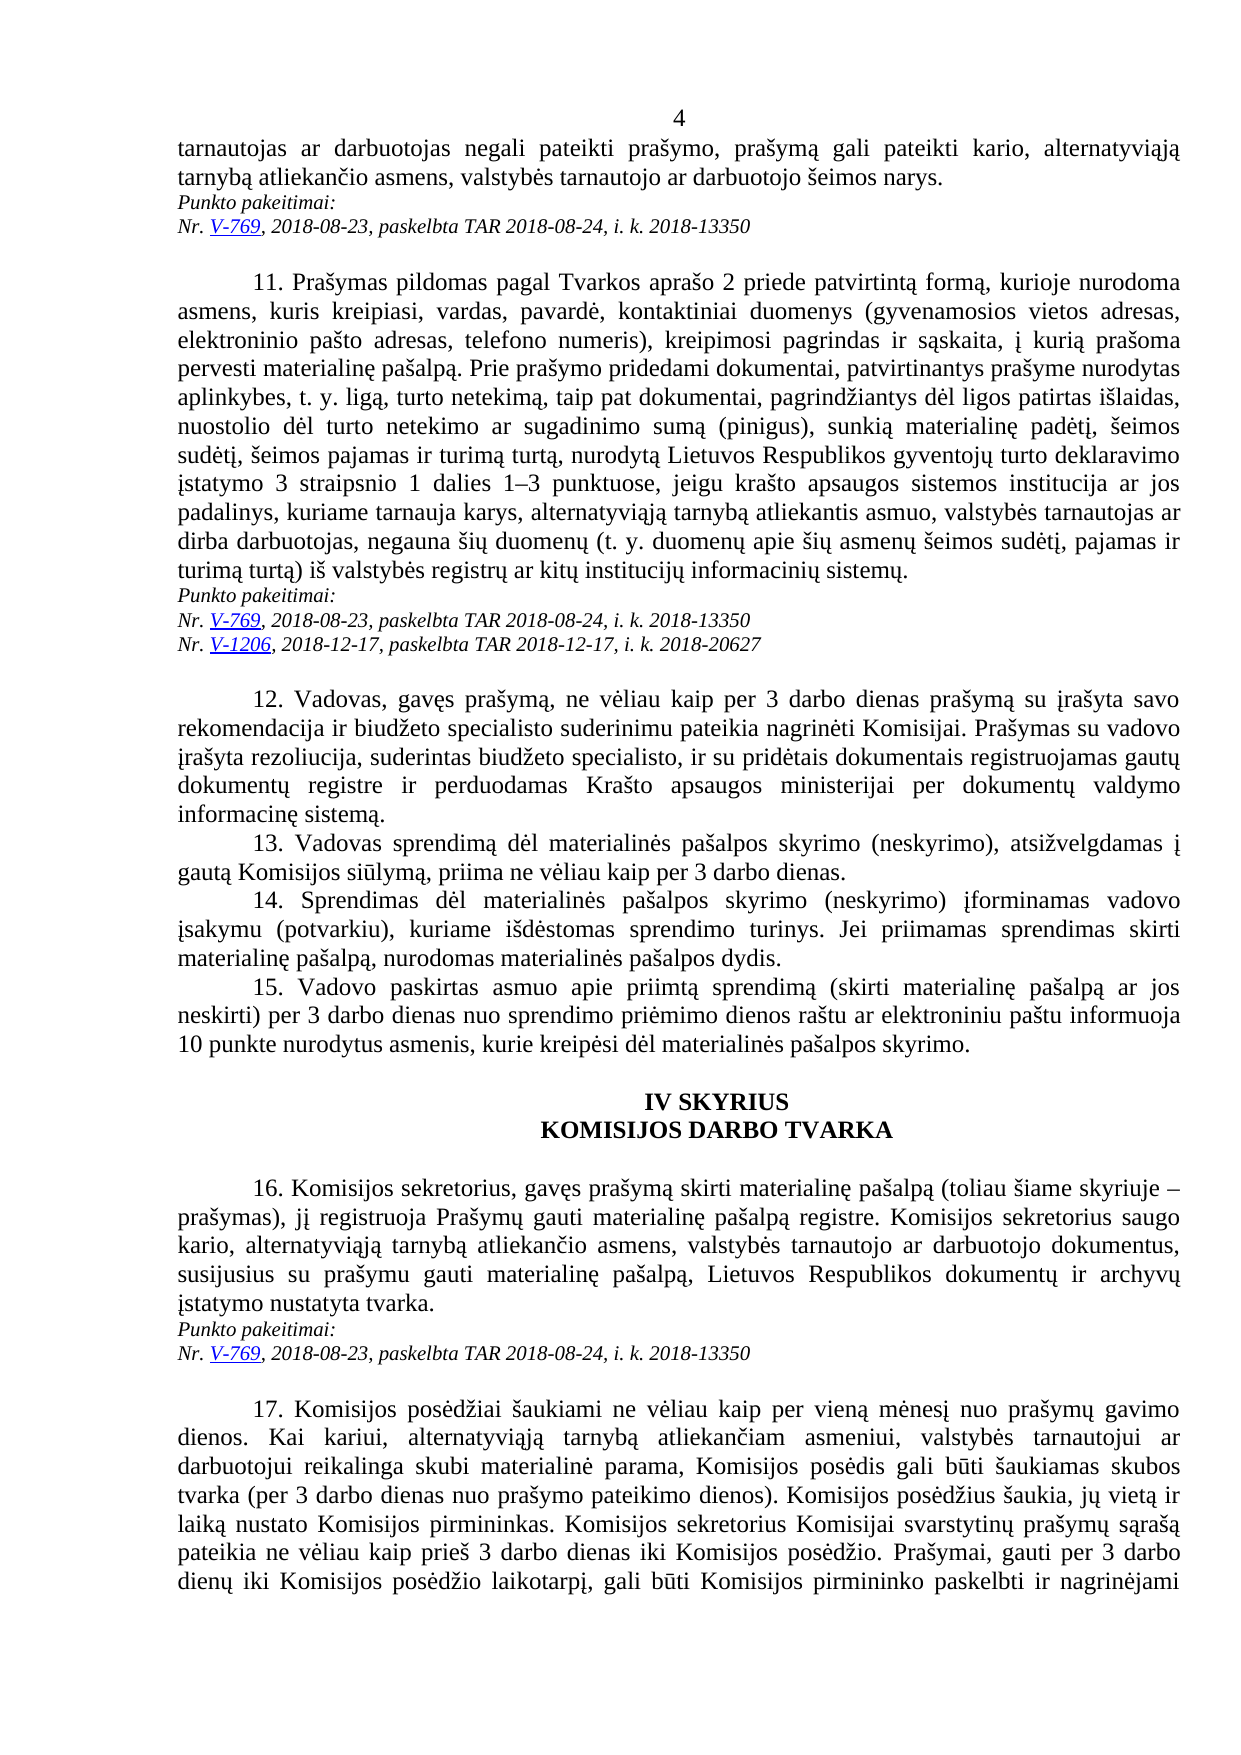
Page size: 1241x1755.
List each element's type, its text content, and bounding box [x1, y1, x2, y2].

text 13. Vadovas sprendimą dėl materialinės pašalpos skyrimo (neskyrimo), atsižvelgdamas į gautą Komisijos siūlymą, priima ne vėliau kaip per 3 darbo dienas. [177, 828, 1181, 886]
text 16. Komisijos sekretorius, gavęs prašymą skirti materialinę pašalpą (toliau šiame skyriuje – prašymas), jį registruoja Prašymų gauti materialinę pašalpą registre. Komisijos sekretorius saugo kario, alternatyviąją tarnybą atliekančio asmens, valstybės tarnautojo ar darbuotojo dokumentus, susijusius su prašymu gauti materialinę pašalpą, Lietuvos Respublikos dokumentų ir archyvų įstatymo nustatyta tvarka. [177, 1173, 1181, 1317]
text Nr. V-769, 2018-08-23, paskelbta TAR 2018-08-24, i. k. 2018-13350 [177, 214, 1181, 238]
text IV SKYRIUS [177, 1087, 1181, 1116]
text Punkto pakeitimai: [177, 1317, 1181, 1341]
text 15. Vadovo paskirtas asmuo apie priimtą sprendimą (skirti materialinę pašalpą ar jos neskirti) per 3 darbo dienas nuo sprendimo priėmimo dienos raštu ar elektroniniu paštu informuoja 10 punkte nurodytus asmenis, kurie kreipėsi dėl materialinės pašalpos skyrimo. [177, 972, 1181, 1058]
text Nr. V-769, 2018-08-23, paskelbta TAR 2018-08-24, i. k. 2018-13350 [177, 1341, 1181, 1365]
text 17. Komisijos posėdžiai šaukiami ne vėliau kaip per vieną mėnesį nuo prašymų gavimo dienos. Kai kariui, alternatyviąją tarnybą atliekančiam asmeniui, valstybės tarnautojui ar darbuotojui reikalinga skubi materialinė parama, Komisijos posėdis gali būti šaukiamas skubos tvarka (per 3 darbo dienas nuo prašymo pateikimo dienos). Komisijos posėdžius šaukia, jų vietą ir laiką nustato Komisijos pirmininkas. Komisijos sekretorius Komisijai svarstytinų prašymų sąrašą pateikia ne vėliau kaip prieš 3 darbo dienas iki Komisijos posėdžio. Prašymai, gauti per 3 darbo dienų iki Komisijos posėdžio laikotarpį, gali būti Komisijos pirmininko paskelbti ir nagrinėjami [177, 1394, 1181, 1595]
text 14. Sprendimas dėl materialinės pašalpos skyrimo (neskyrimo) įforminamas vadovo įsakymu (potvarkiu), kuriame išdėstomas sprendimo turinys. Jei priimamas sprendimas skirti materialinę pašalpą, nurodomas materialinės pašalpos dydis. [177, 886, 1181, 972]
text Punkto pakeitimai: [177, 583, 1181, 607]
text 12. Vadovas, gavęs prašymą, ne vėliau kaip per 3 darbo dienas prašymą su įrašyta savo rekomendacija ir biudžeto specialisto suderinimu pateikia nagrinėti Komisijai. Prašymas su vadovo įrašyta rezoliucija, suderintas biudžeto specialisto, ir su pridėtais dokumentais registruojamas gautų dokumentų registre ir perduodamas Krašto apsaugos ministerijai per dokumentų valdymo informacinę sistemą. [177, 684, 1181, 828]
text 11. Prašymas pildomas pagal Tvarkos aprašo 2 priede patvirtintą formą, kurioje nurodoma asmens, kuris kreipiasi, vardas, pavardė, kontaktiniai duomenys (gyvenamosios vietos adresas, elektroninio pašto adresas, telefono numeris), kreipimosi pagrindas ir sąskaita, į kurią prašoma pervesti materialinę pašalpą. Prie prašymo pridedami dokumentai, patvirtinantys prašyme nurodytas aplinkybes, t. y. ligą, turto netekimą, taip pat dokumentai, pagrindžiantys dėl ligos patirtas išlaidas, nuostolio dėl turto netekimo ar sugadinimo sumą (pinigus), sunkią materialinę padėtį, šeimos sudėtį, šeimos pajamas ir turimą turtą, nurodytą Lietuvos Respublikos gyventojų turto deklaravimo įstatymo 3 straipsnio 1 dalies 1–3 punktuose, jeigu krašto apsaugos sistemos institucija ar jos padalinys, kuriame tarnauja karys, alternatyviąją tarnybą atliekantis asmuo, valstybės tarnautojas ar dirba darbuotojas, negauna šių duomenų (t. y. duomenų apie šių asmenų šeimos sudėtį, pajamas ir turimą turtą) iš valstybės registrų ar kitų institucijų informacinių sistemų. [177, 267, 1181, 583]
text tarnautojas ar darbuotojas negali pateikti prašymo, prašymą gali pateikti kario, alternatyviąją tarnybą atliekančio asmens, valstybės tarnautojo ar darbuotojo šeimos narys. [177, 133, 1181, 190]
text KOMISIJOS DARBO TVARKA [177, 1116, 1181, 1144]
text Punkto pakeitimai: [177, 190, 1181, 214]
text Nr. V-1206, 2018-12-17, paskelbta TAR 2018-12-17, i. k. 2018-20627 [177, 632, 1181, 656]
text Nr. V-769, 2018-08-23, paskelbta TAR 2018-08-24, i. k. 2018-13350 [177, 607, 1181, 632]
